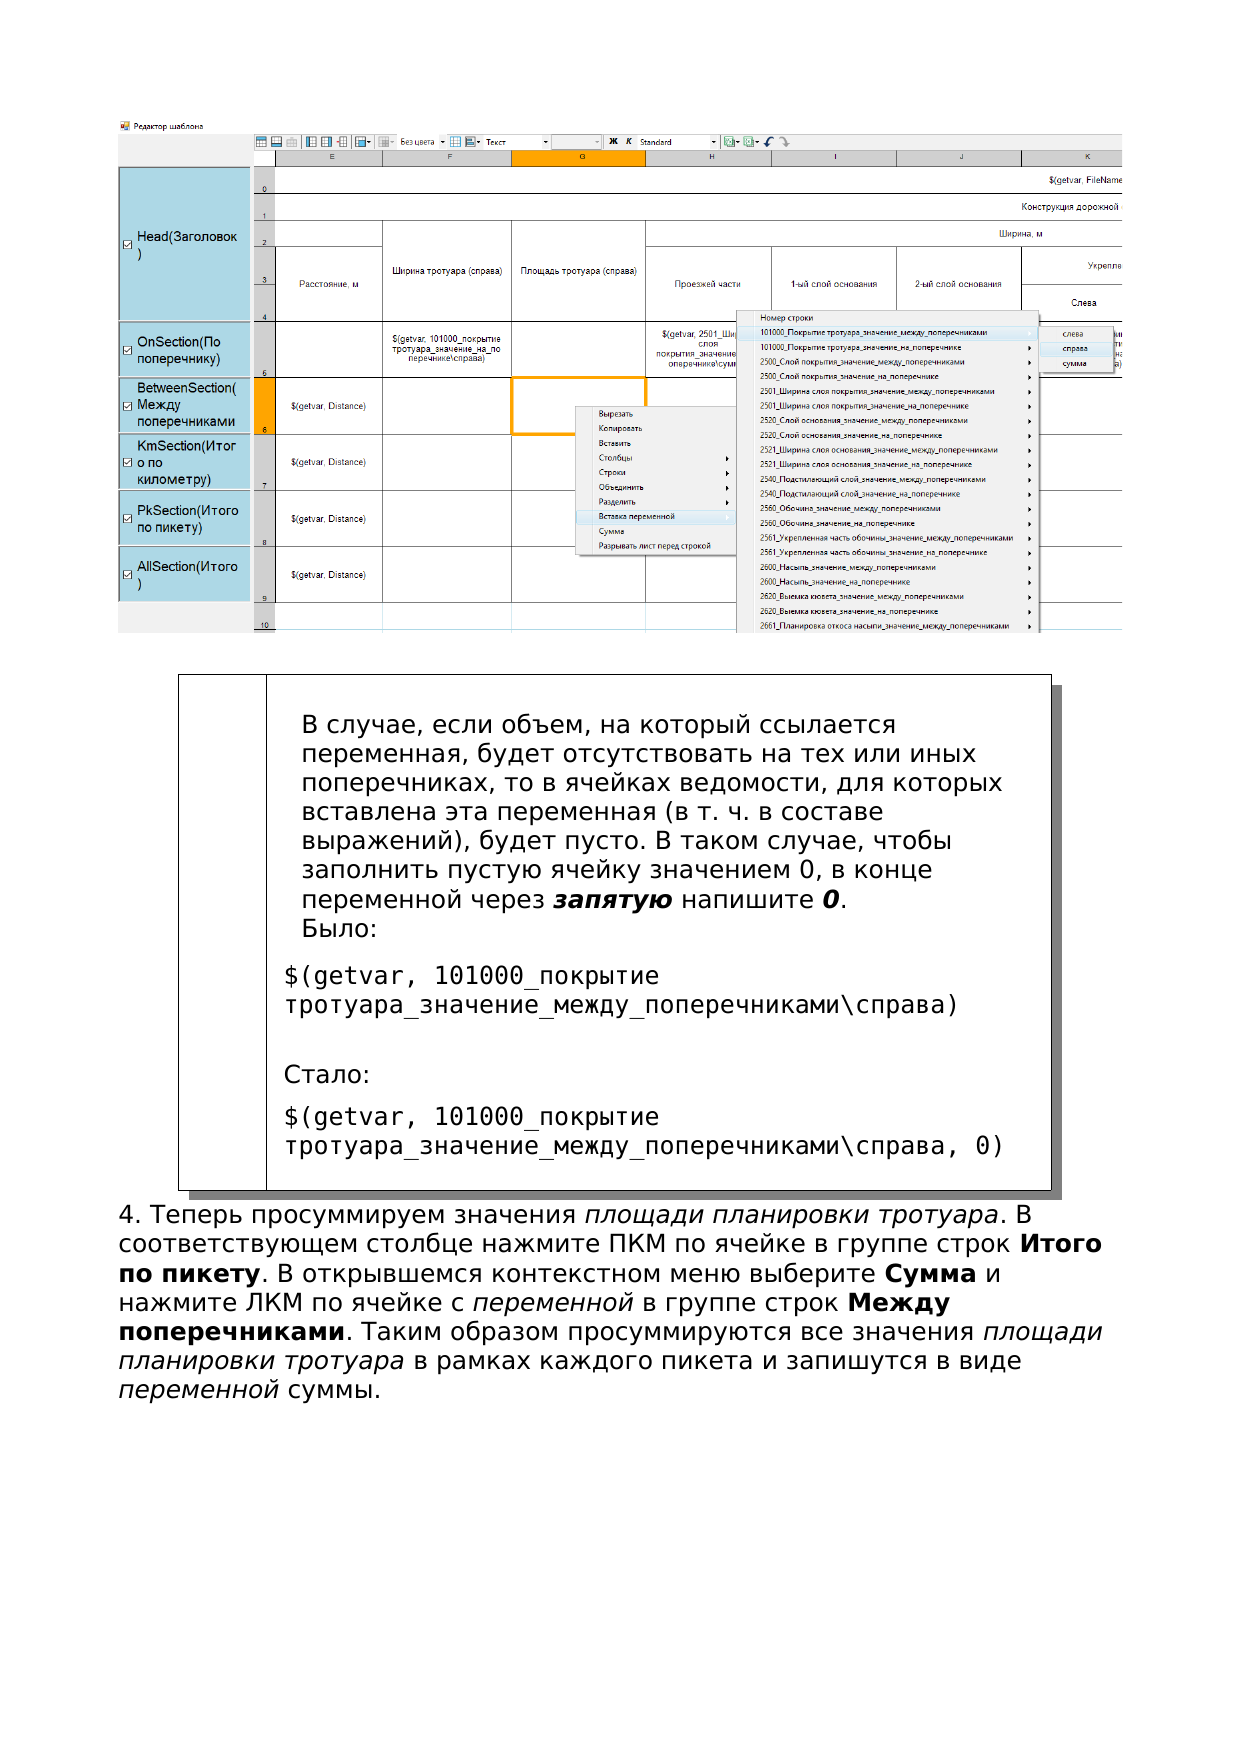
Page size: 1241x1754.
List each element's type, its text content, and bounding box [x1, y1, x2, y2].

text 4. Теперь просуммируем значения площади планировки тротуара. В соответствующем столбце нажмите ПКМ по ячейке в группе строк Итого по пикету. В открывшемся контекстном меню выберите Сумма и нажмите ЛКМ по ячейке с переменной в группе строк Между поперечниками. Таким образом просуммируются все значения площади планировки тротуара в рамках каждого пикета и запишутся в виде переменной суммы. [118, 1200, 1122, 1404]
picture [118, 118, 1123, 633]
table_header [179, 675, 266, 1190]
table_header В случае, если объем, на который ссылается переменная, будет отсутствовать на тех или иных поперечниках, то в ячейках ведомости, для которых вставлена эта переменная (в т. ч. в составе выражений), будет пусто. В таком случае, чтобы заполнить пустую ячейку значением 0, в конце переменной через запятую напишите 0. Было: $(getvar, 101000_покрытие тротуара_значение_между_поперечниками\справа) Стало: $(getvar, 101000_покрытие тротуара_значение_между_поперечниками\справа, 0) [267, 675, 1051, 1190]
